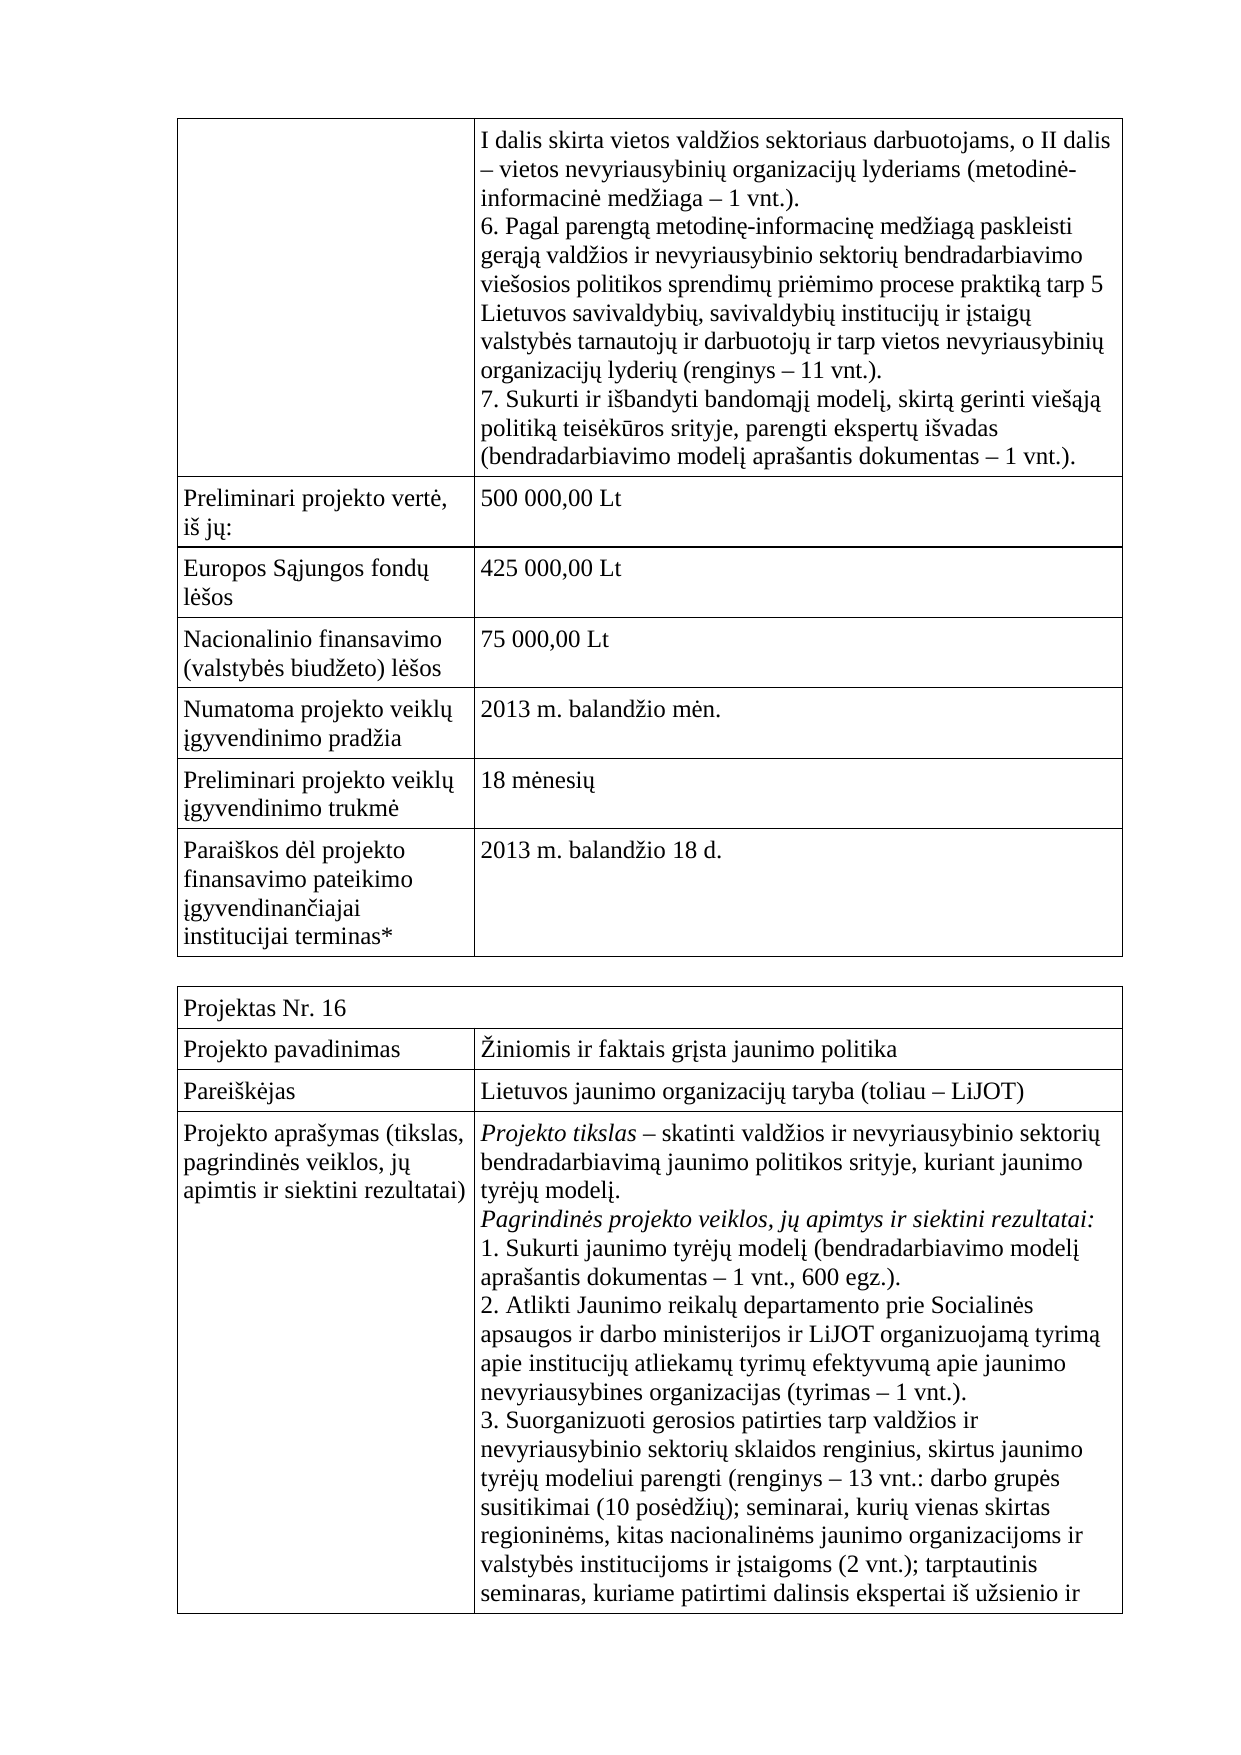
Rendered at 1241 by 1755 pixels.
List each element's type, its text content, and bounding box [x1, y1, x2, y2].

table_cell Pareiškėjas [178, 1070, 474, 1111]
table_cell Nacionalinio finansavimo (valstybės biudžeto) lėšos [178, 618, 474, 687]
table_cell Europos Sąjungos fondų lėšos [178, 548, 474, 617]
table_cell 75 000,00 Lt [475, 618, 1122, 687]
table_cell Lietuvos jaunimo organizacijų taryba (toliau – LiJOT) [475, 1070, 1122, 1111]
table_cell Projekto pavadinimas [178, 1029, 474, 1069]
table_cell 18 mėnesių [475, 759, 1122, 828]
table_cell I dalis skirta vietos valdžios sektoriaus darbuotojams, o II dalis – vietos nevyriausybinių organizacijų lyderiams (metodinė-informacinė medžiaga – 1 vnt.). 6. Pagal parengtą metodinę-informacinę medžiagą paskleisti gerąją valdžios ir nevyriausybinio sektorių bendradarbiavimo viešosios politikos sprendimų priėmimo procese praktiką tarp 5 Lietuvos savivaldybių, savivaldybių institucijų ir įstaigų valstybės tarnautojų ir darbuotojų ir tarp vietos nevyriausybinių organizacijų lyderių (renginys – 11 vnt.). 7. Sukurti ir išbandyti bandomąjį modelį, skirtą gerinti viešąją politiką teisėkūros srityje, parengti ekspertų išvadas (bendradarbiavimo modelį aprašantis dokumentas – 1 vnt.). [475, 119, 1122, 476]
table_cell Projekto aprašymas (tikslas, pagrindinės veiklos, jų apimtis ir siektini rezultatai) [178, 1112, 474, 1612]
table_cell Paraiškos dėl projekto finansavimo pateikimo įgyvendinančiajai institucijai terminas* [178, 829, 474, 956]
table_cell Numatoma projekto veiklų įgyvendinimo pradžia [178, 688, 474, 758]
table_cell Projekto tikslas – skatinti valdžios ir nevyriausybinio sektorių bendradarbiavimą jaunimo politikos srityje, kuriant jaunimo tyrėjų modelį. Pagrindinės projekto veiklos, jų apimtys ir siektini rezultatai: 1. Sukurti jaunimo tyrėjų modelį (bendradarbiavimo modelį aprašantis dokumentas – 1 vnt., 600 egz.). 2. Atlikti Jaunimo reikalų departamento prie Socialinės apsaugos ir darbo ministerijos ir LiJOT organizuojamą tyrimą apie institucijų atliekamų tyrimų efektyvumą apie jaunimo nevyriausybines organizacijas (tyrimas – 1 vnt.). 3. Suorganizuoti gerosios patirties tarp valdžios ir nevyriausybinio sektorių sklaidos renginius, skirtus jaunimo tyrėjų modeliui parengti (renginys – 13 vnt.: darbo grupės susitikimai (10 posėdžių); seminarai, kurių vienas skirtas regioninėms, kitas nacionalinėms jaunimo organizacijoms ir valstybės institucijoms ir įstaigoms (2 vnt.); tarptautinis seminaras, kuriame patirtimi dalinsis ekspertai iš užsienio ir [475, 1112, 1122, 1612]
table_cell Preliminari projekto veiklų įgyvendinimo trukmė [178, 759, 474, 828]
table_header Projektas Nr. 16 [178, 987, 1122, 1027]
table_cell 500 000,00 Lt [475, 477, 1122, 546]
table_cell Žiniomis ir faktais grįsta jaunimo politika [475, 1029, 1122, 1069]
table_cell 2013 m. balandžio mėn. [475, 688, 1122, 758]
table_cell 425 000,00 Lt [475, 548, 1122, 617]
table_cell [178, 119, 474, 476]
table_cell 2013 m. balandžio 18 d. [475, 829, 1122, 956]
table_cell Preliminari projekto vertė, iš jų: [178, 477, 474, 546]
